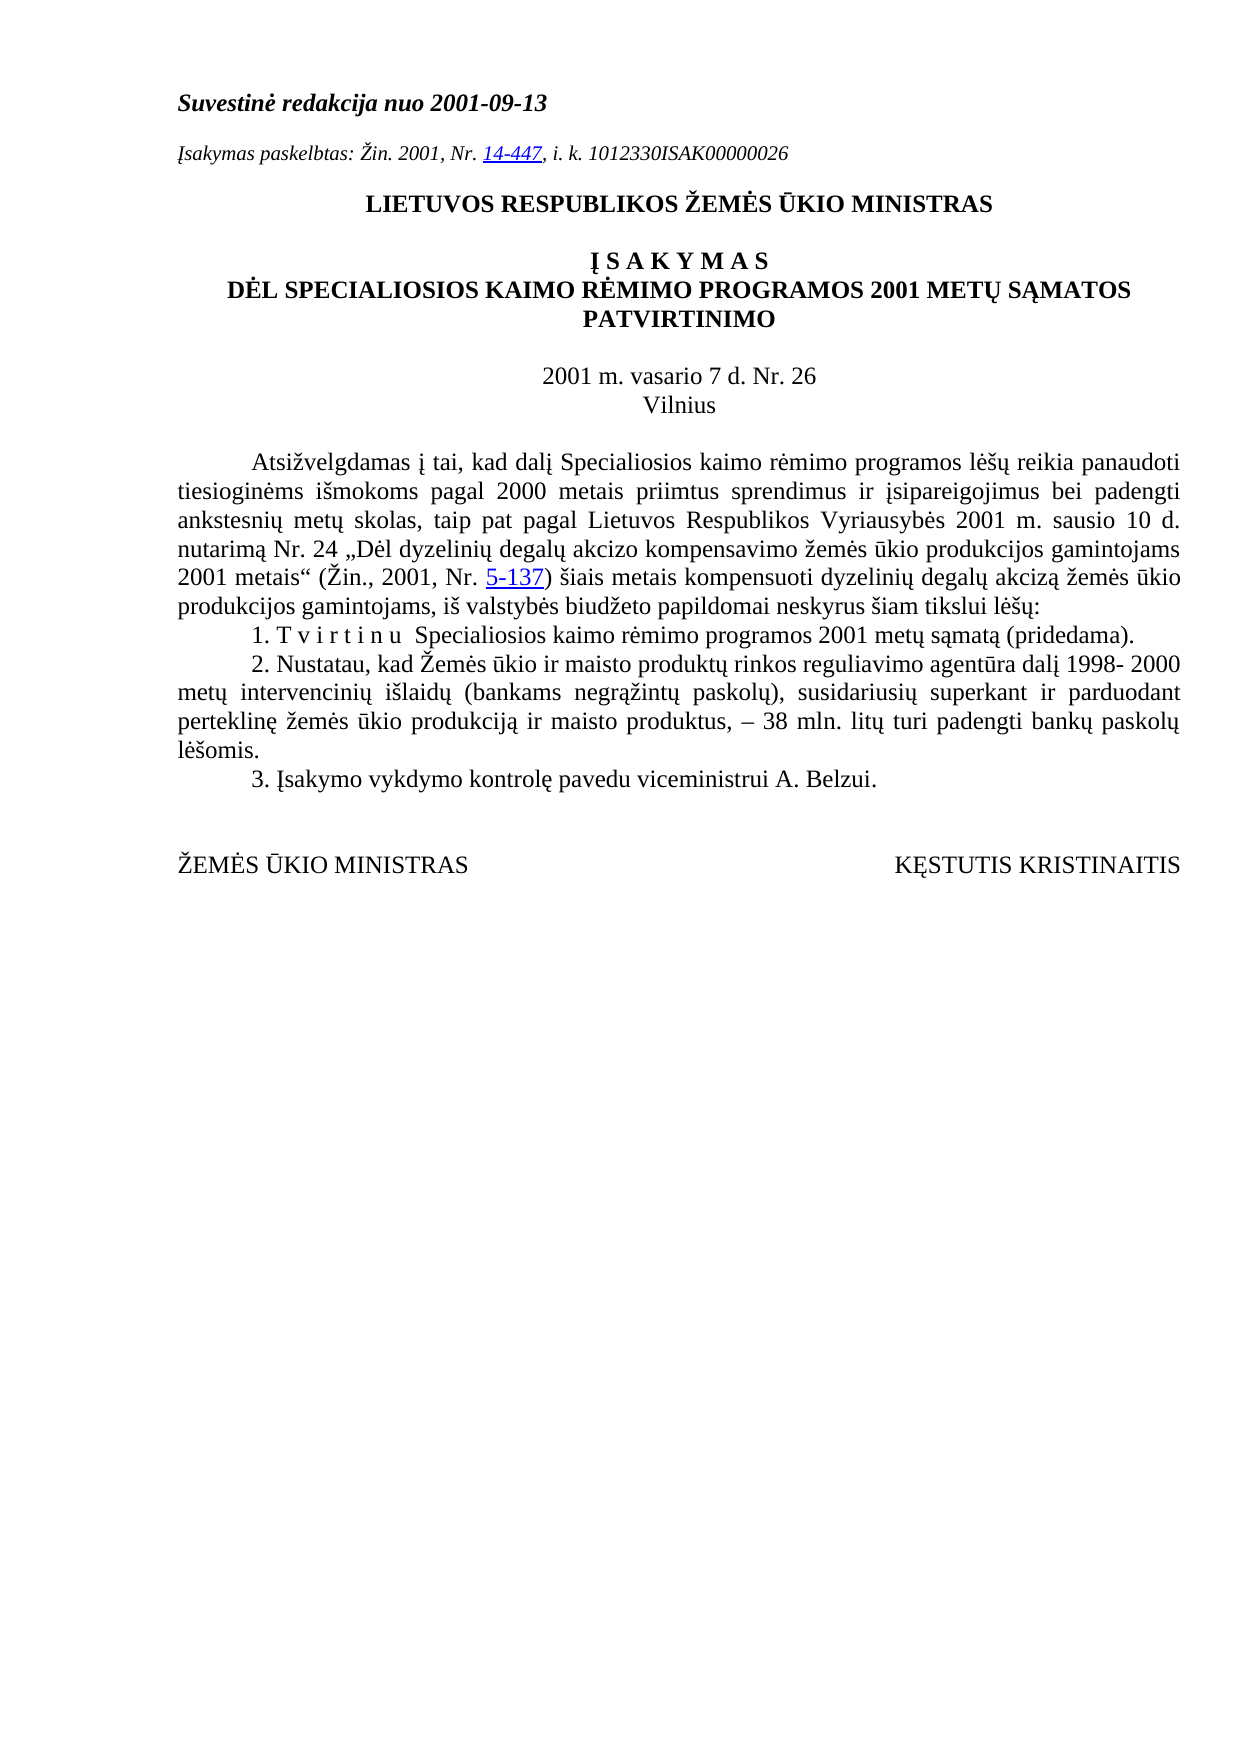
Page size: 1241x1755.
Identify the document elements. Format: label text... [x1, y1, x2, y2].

text Į S A K Y M A S [177, 246, 1181, 275]
text 1. Tvirtinu Specialiosios kaimo rėmimo programos 2001 metų sąmatą (pridedama). [177, 620, 1181, 649]
text Įsakymas paskelbtas: Žin. 2001, Nr. 14-447, i. k. 1012330ISAK00000026 [177, 141, 1181, 165]
text DĖL SPECIALIOSIOS KAIMO RĖMIMO PROGRAMOS 2001 METŲ SĄMATOS PATVIRTINIMO [177, 275, 1181, 332]
text 2001 m. vasario 7 d. Nr. 26 [177, 361, 1181, 390]
text 3. Įsakymo vykdymo kontrolę pavedu viceministrui A. Belzui. [177, 764, 1181, 792]
text Suvestinė redakcija nuo 2001-09-13 [177, 88, 1181, 117]
text Vilnius [177, 390, 1181, 419]
text Atsižvelgdamas į tai, kad dalį Specialiosios kaimo rėmimo programos lėšų reikia panaudoti tiesioginėms išmokoms pagal 2000 metais priimtus sprendimus ir įsipareigojimus bei padengti ankstesnių metų skolas, taip pat pagal Lietuvos Respublikos Vyriausybės 2001 m. sausio 10 d. nutarimą Nr. 24 „Dėl dyzelinių degalų akcizo kompensavimo žemės ūkio produkcijos gamintojams 2001 metais“ (Žin., 2001, Nr. 5-137) šiais metais kompensuoti dyzelinių degalų akcizą žemės ūkio produkcijos gamintojams, iš valstybės biudžeto papildomai neskyrus šiam tikslui lėšų: [177, 447, 1181, 620]
text 2. Nustatau, kad Žemės ūkio ir maisto produktų rinkos reguliavimo agentūra dalį 1998- 2000 metų intervencinių išlaidų (bankams negrąžintų paskolų), susidariusių superkant ir parduodant perteklinę žemės ūkio produkciją ir maisto produktus, – 38 mln. litų turi padengti bankų paskolų lėšomis. [177, 649, 1181, 764]
text ŽEMĖS ŪKIO MINISTRAS KĘSTUTIS KRISTINAITIS [177, 850, 1181, 879]
text LIETUVOS RESPUBLIKOS ŽEMĖS ŪKIO MINISTRAS [177, 189, 1181, 217]
